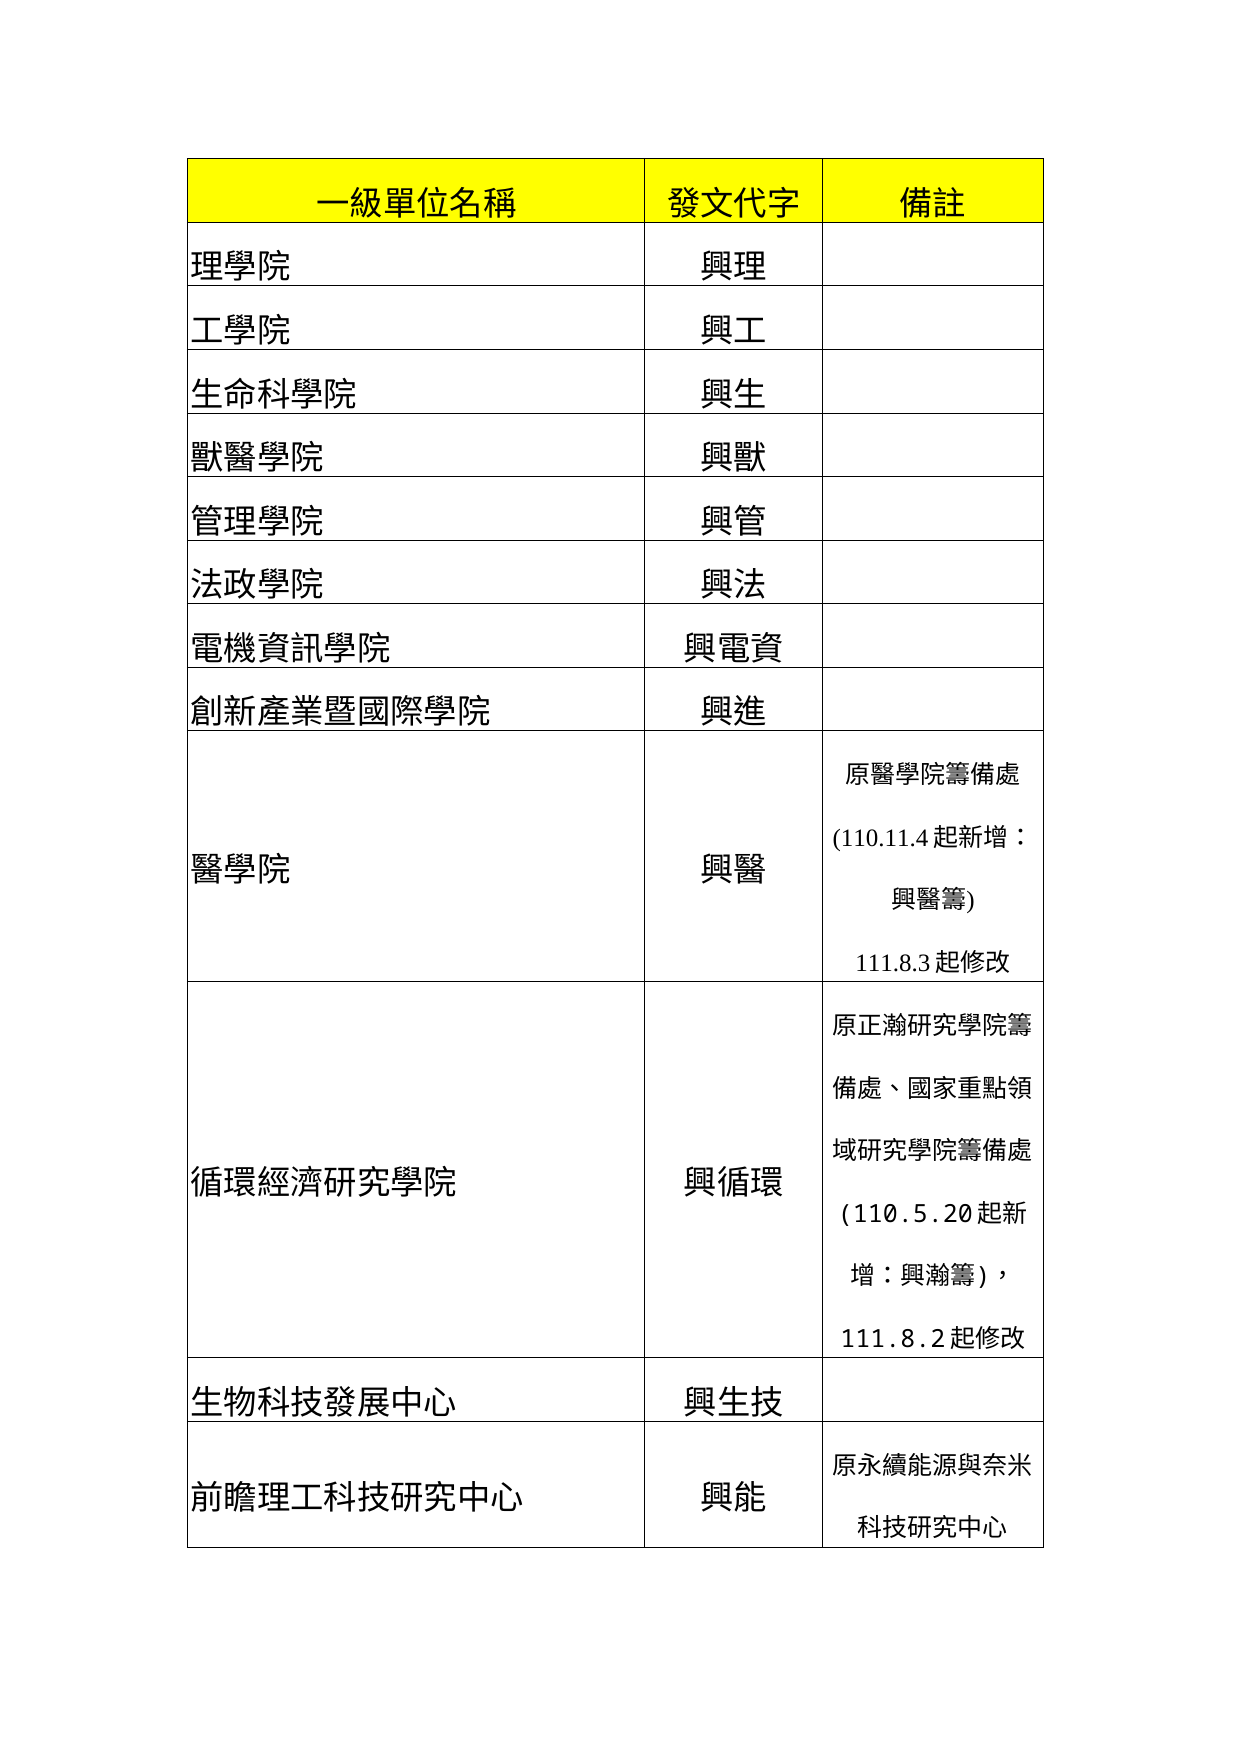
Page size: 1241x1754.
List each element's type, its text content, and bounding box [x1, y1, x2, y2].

table_cell 興法 [645, 541, 822, 603]
table_cell [823, 286, 1043, 349]
table_cell 理學院 [188, 223, 644, 285]
table_cell 生命科學院 [188, 350, 644, 412]
table_cell [823, 477, 1043, 539]
table_cell 興工 [645, 286, 822, 349]
table_cell 管理學院 [188, 477, 644, 539]
table_cell 循環經濟研究學院 [188, 982, 644, 1357]
table_cell 興能 [645, 1422, 822, 1547]
table_header 備註 [823, 159, 1043, 222]
table_cell 電機資訊學院 [188, 604, 644, 667]
table_cell 原永續能源與奈米科技研究中心 [823, 1422, 1043, 1547]
table_cell [823, 1358, 1043, 1421]
table_cell 前瞻理工科技研究中心 [188, 1422, 644, 1547]
table_cell 興生技 [645, 1358, 822, 1421]
table_cell 興生 [645, 350, 822, 412]
table_cell [823, 223, 1043, 285]
table_cell 生物科技發展中心 [188, 1358, 644, 1421]
table_cell 興理 [645, 223, 822, 285]
table_cell [823, 604, 1043, 667]
table_cell [823, 350, 1043, 412]
table_cell 興電資 [645, 604, 822, 667]
table_cell 創新產業暨國際學院 [188, 668, 644, 730]
table_cell 醫學院 [188, 731, 644, 981]
table_cell 原正瀚研究學院籌備處、國家重點領域研究學院籌備處(110.5.20起新增：興瀚籌)， 111.8.2起修改 [823, 982, 1043, 1357]
table_cell 興進 [645, 668, 822, 730]
table_cell [823, 668, 1043, 730]
table_cell [823, 414, 1043, 476]
table_cell [823, 541, 1043, 603]
table_cell 原醫學院籌備處 (110.11.4起新增：興醫籌) 111.8.3起修改 [823, 731, 1043, 981]
table_cell 獸醫學院 [188, 414, 644, 476]
table_cell 興獸 [645, 414, 822, 476]
table_cell 工學院 [188, 286, 644, 349]
table_cell 興醫 [645, 731, 822, 981]
table_header 發文代字 [645, 159, 822, 222]
table_header 一級單位名稱 [188, 159, 644, 222]
table_cell 興管 [645, 477, 822, 539]
table_cell 興循環 [645, 982, 822, 1357]
table_cell 法政學院 [188, 541, 644, 603]
